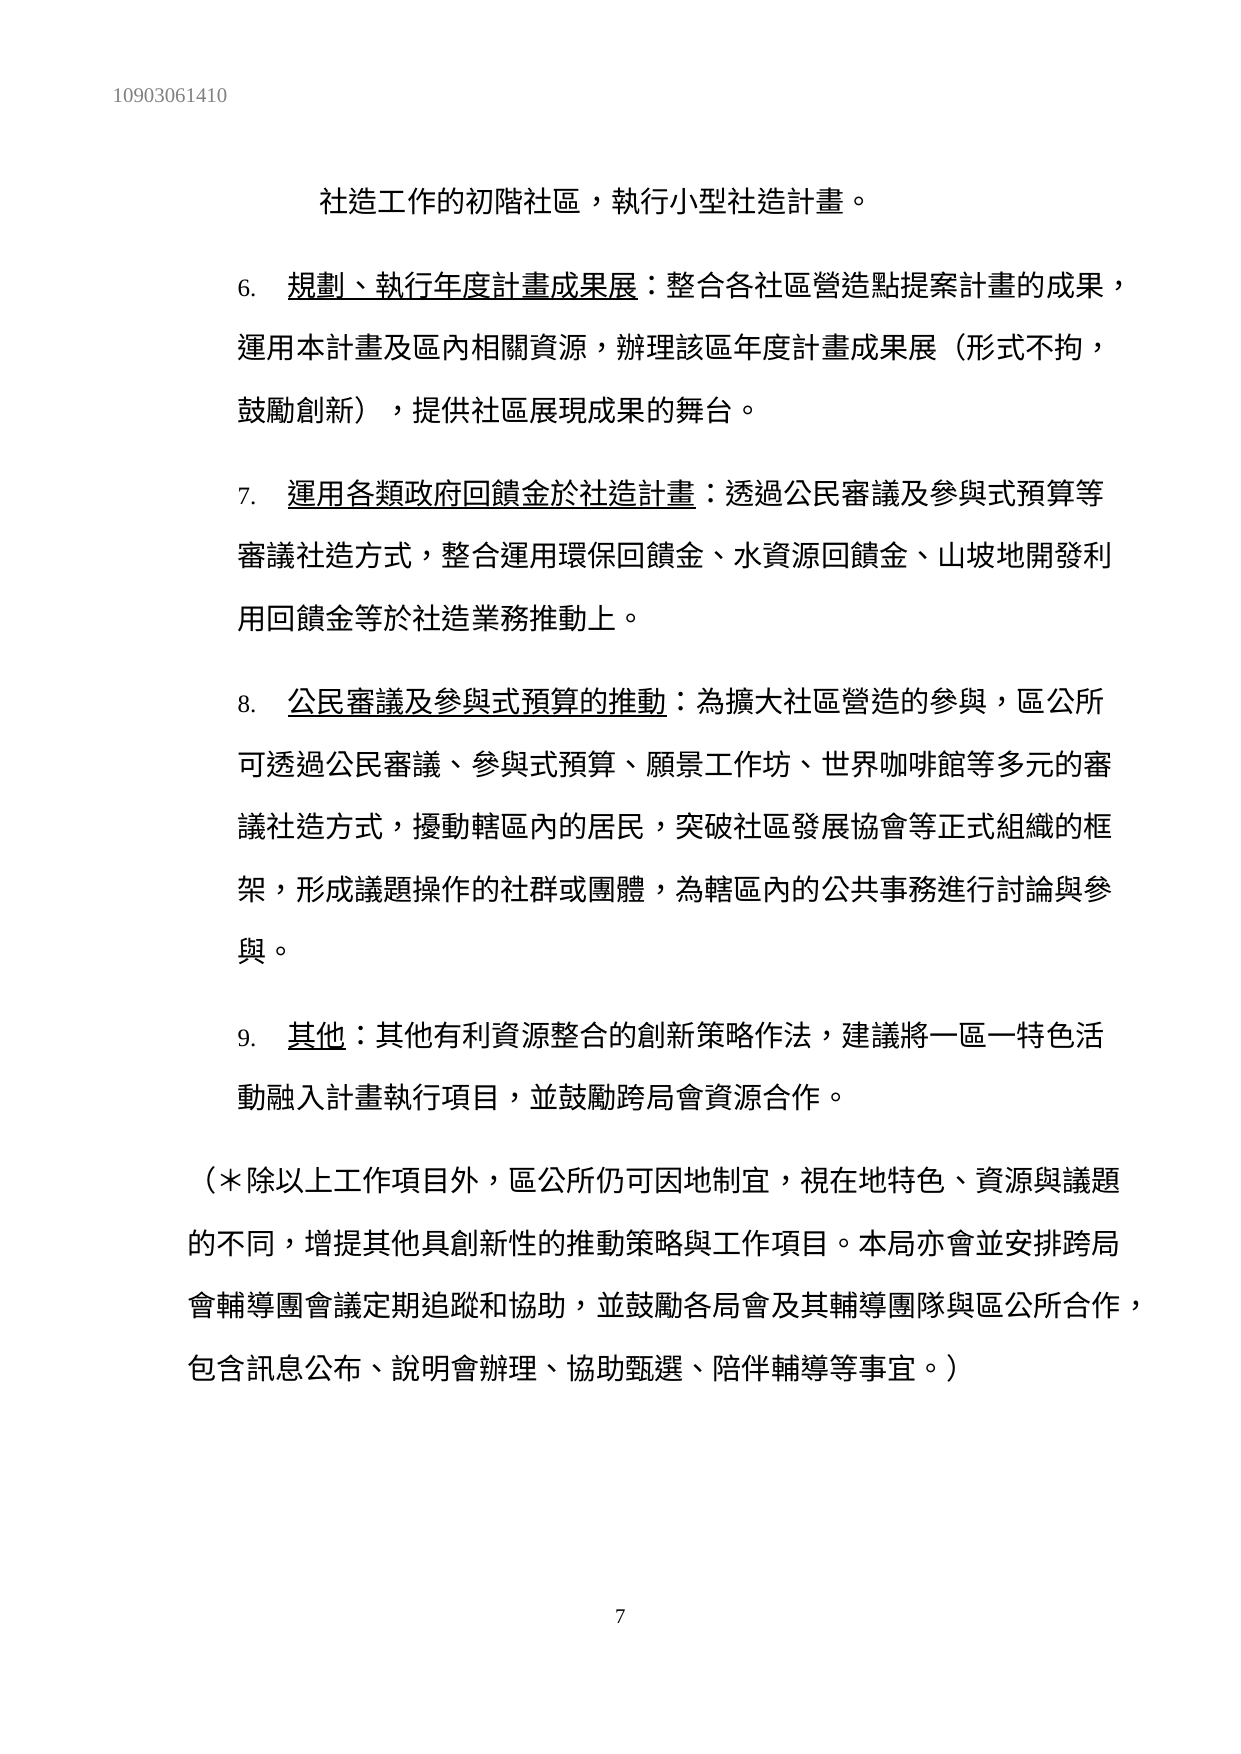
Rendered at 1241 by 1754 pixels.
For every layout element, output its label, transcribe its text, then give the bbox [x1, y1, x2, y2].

list 規劃、執行年度計畫成果展：整合各社區營造點提案計畫的成果，運用本計畫及區內相關資源，辦理該區年度計畫成果展（形式不拘，鼓勵創新），提供社區展現成果的舞台。 [237, 242, 1128, 429]
text （＊除以上工作項目外，區公所仍可因地制宜，視在地特色、資源與議題的不同，增提其他具創新性的推動策略與工作項目。本局亦會並安排跨局會輔導團會議定期追蹤和協助，並鼓勵各局會及其輔導團隊與區公所合作，包含訊息公布、說明會辦理、協助甄選、陪伴輔導等事宜。） [187, 1137, 1128, 1387]
list 公民審議及參與式預算的推動：為擴大社區營造的參與，區公所可透過公民審議、參與式預算、願景工作坊、世界咖啡館等多元的審議社造方式，擾動轄區內的居民，突破社區發展協會等正式組織的框架，形成議題操作的社群或團體，為轄區內的公共事務進行討論與參與。 [237, 658, 1128, 971]
list 運用各類政府回饋金於社造計畫：透過公民審議及參與式預算等審議社造方式，整合運用環保回饋金、水資源回饋金、山坡地開發利用回饋金等於社造業務推動上。 [237, 450, 1128, 637]
list 其他：其他有利資源整合的創新策略作法，建議將一區一特色活動融入計畫執行項目，並鼓勵跨局會資源合作。 [237, 992, 1128, 1117]
list 社造工作的初階社區，執行小型社造計畫。 [237, 158, 1128, 221]
